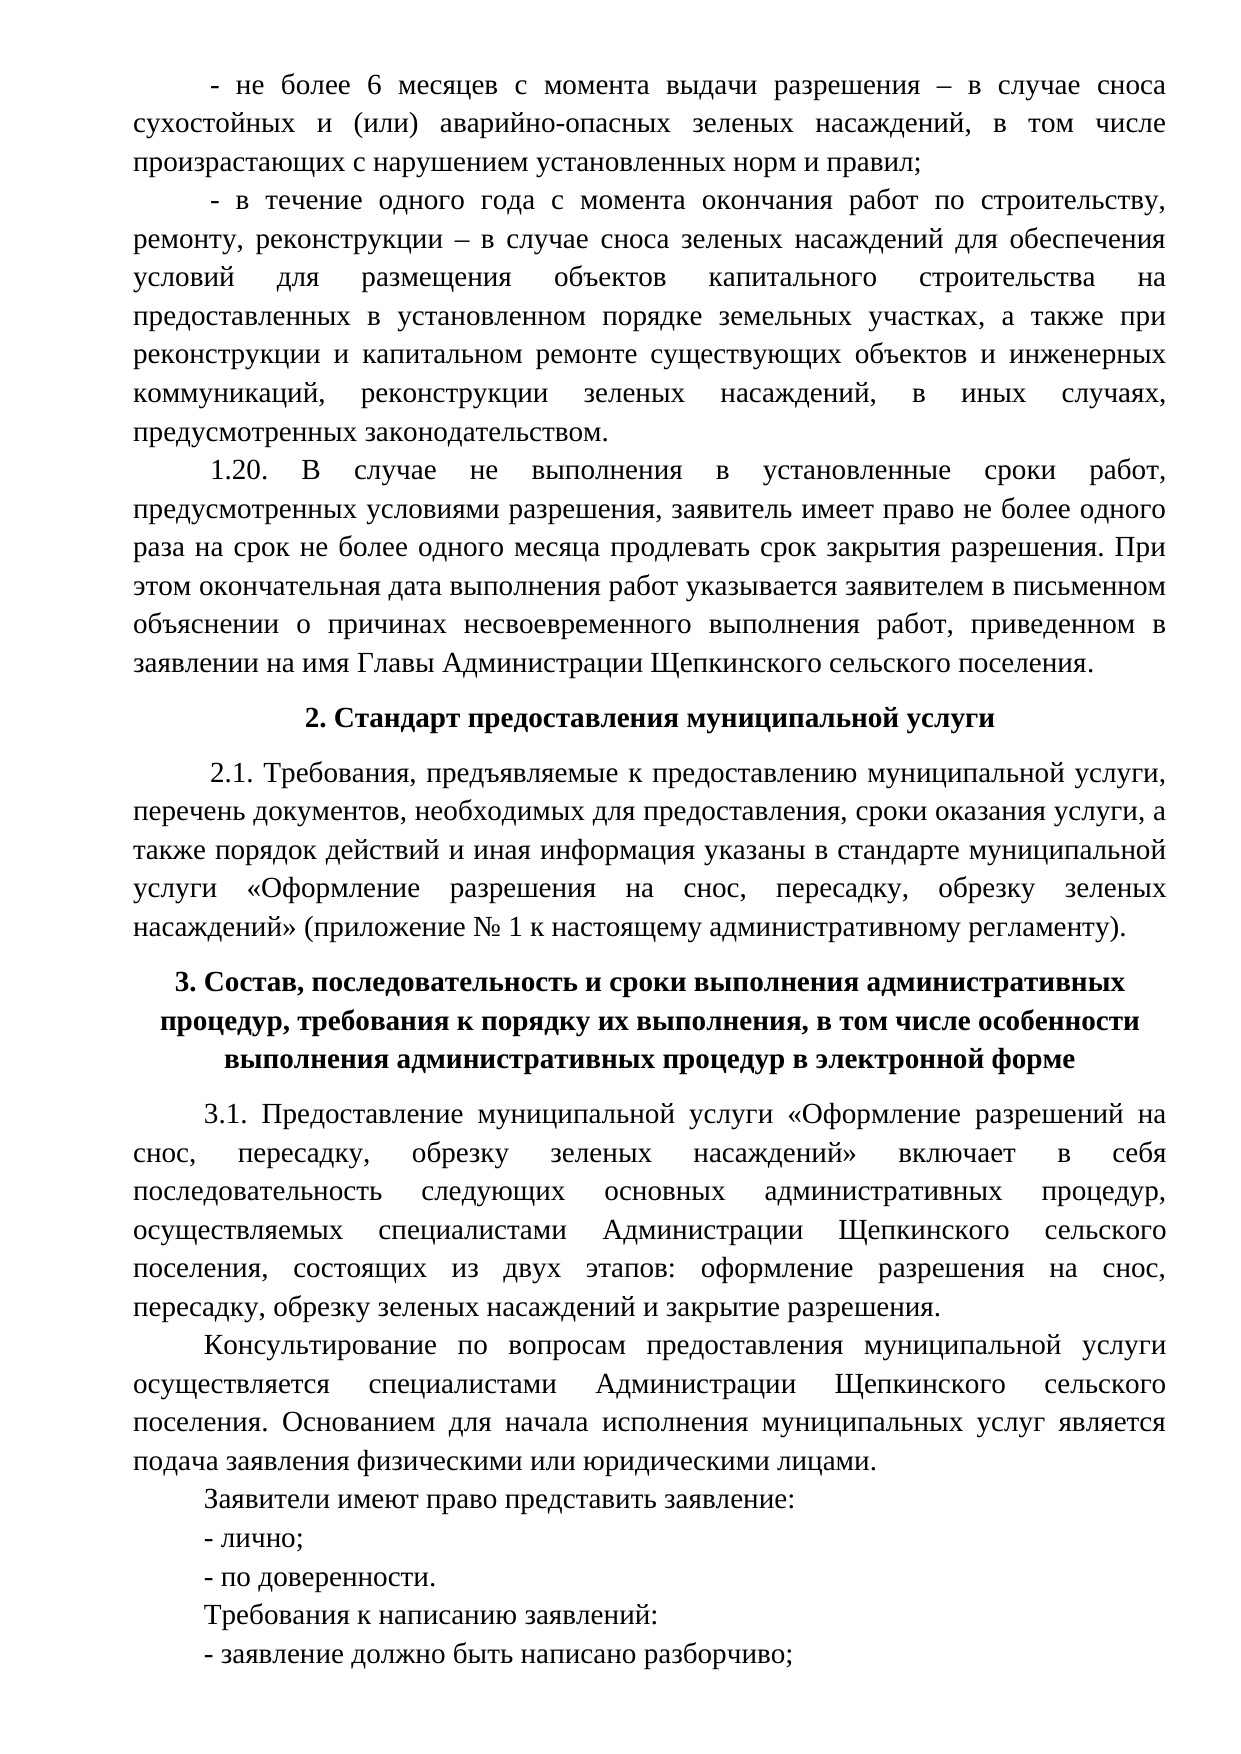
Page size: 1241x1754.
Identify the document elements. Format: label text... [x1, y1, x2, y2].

text Консультирование по вопросам предоставления муниципальной услуги осуществляется специалистами Администрации Щепкинского сельского поселения. Основанием для начала исполнения муниципальных услуг является подача заявления физическими или юридическими лицами. [133, 1327, 1167, 1477]
text 2.1. Требования, предъявляемые к предоставлению муниципальной услуги, перечень документов, необходимых для предоставления, сроки оказания услуги, а также порядок действий и иная информация указаны в стандарте муниципальной услуги «Оформление разрешения на снос, пересадку, обрезку зеленых насаждений» (приложение № 1 к настоящему административному регламенту). [133, 755, 1167, 943]
text 2. Стандарт предоставления муниципальной услуги [133, 700, 1167, 733]
text Заявители имеют право представить заявление: [133, 1482, 1167, 1515]
text - по доверенности. [133, 1559, 1167, 1592]
text - не более 6 месяцев с момента выдачи разрешения – в случае сноса сухостойных и (или) аварийно-опасных зеленых насаждений, в том числе произрастающих с нарушением установленных норм и правил; [133, 67, 1167, 177]
text 1.20. В случае не выполнения в установленные сроки работ, предусмотренных условиями разрешения, заявитель имеет право не более одного раза на срок не более одного месяца продлевать срок закрытия разрешения. При этом окончательная дата выполнения работ указывается заявителем в письменном объяснении о причинах несвоевременного выполнения работ, приведенном в заявлении на имя Главы Администрации Щепкинского сельского поселения. [133, 452, 1167, 678]
text Требования к написанию заявлений: [133, 1597, 1167, 1631]
text - заявление должно быть написано разборчиво; [133, 1636, 1167, 1669]
text - в течение одного года с момента окончания работ по строительству, ремонту, реконструкции – в случае сноса зеленых насаждений для обеспечения условий для размещения объектов капитального строительства на предоставленных в установленном порядке земельных участках, а также при реконструкции и капитальном ремонте существующих объектов и инженерных коммуникаций, реконструкции зеленых насаждений, в иных случаях, предусмотренных законодательством. [133, 182, 1167, 447]
text 3.1. Предоставление муниципальной услуги «Оформление разрешений на снос, пересадку, обрезку зеленых насаждений» включает в себя последовательность следующих основных административных процедур, осуществляемых специалистами Администрации Щепкинского сельского поселения, состоящих из двух этапов: оформление разрешения на снос, пересадку, обрезку зеленых насаждений и закрытие разрешения. [133, 1096, 1167, 1322]
text - лично; [133, 1520, 1167, 1554]
text 3. Состав, последовательность и сроки выполнения административных процедур, требования к порядку их выполнения, в том числе особенности выполнения административных процедур в электронной форме [133, 964, 1167, 1075]
